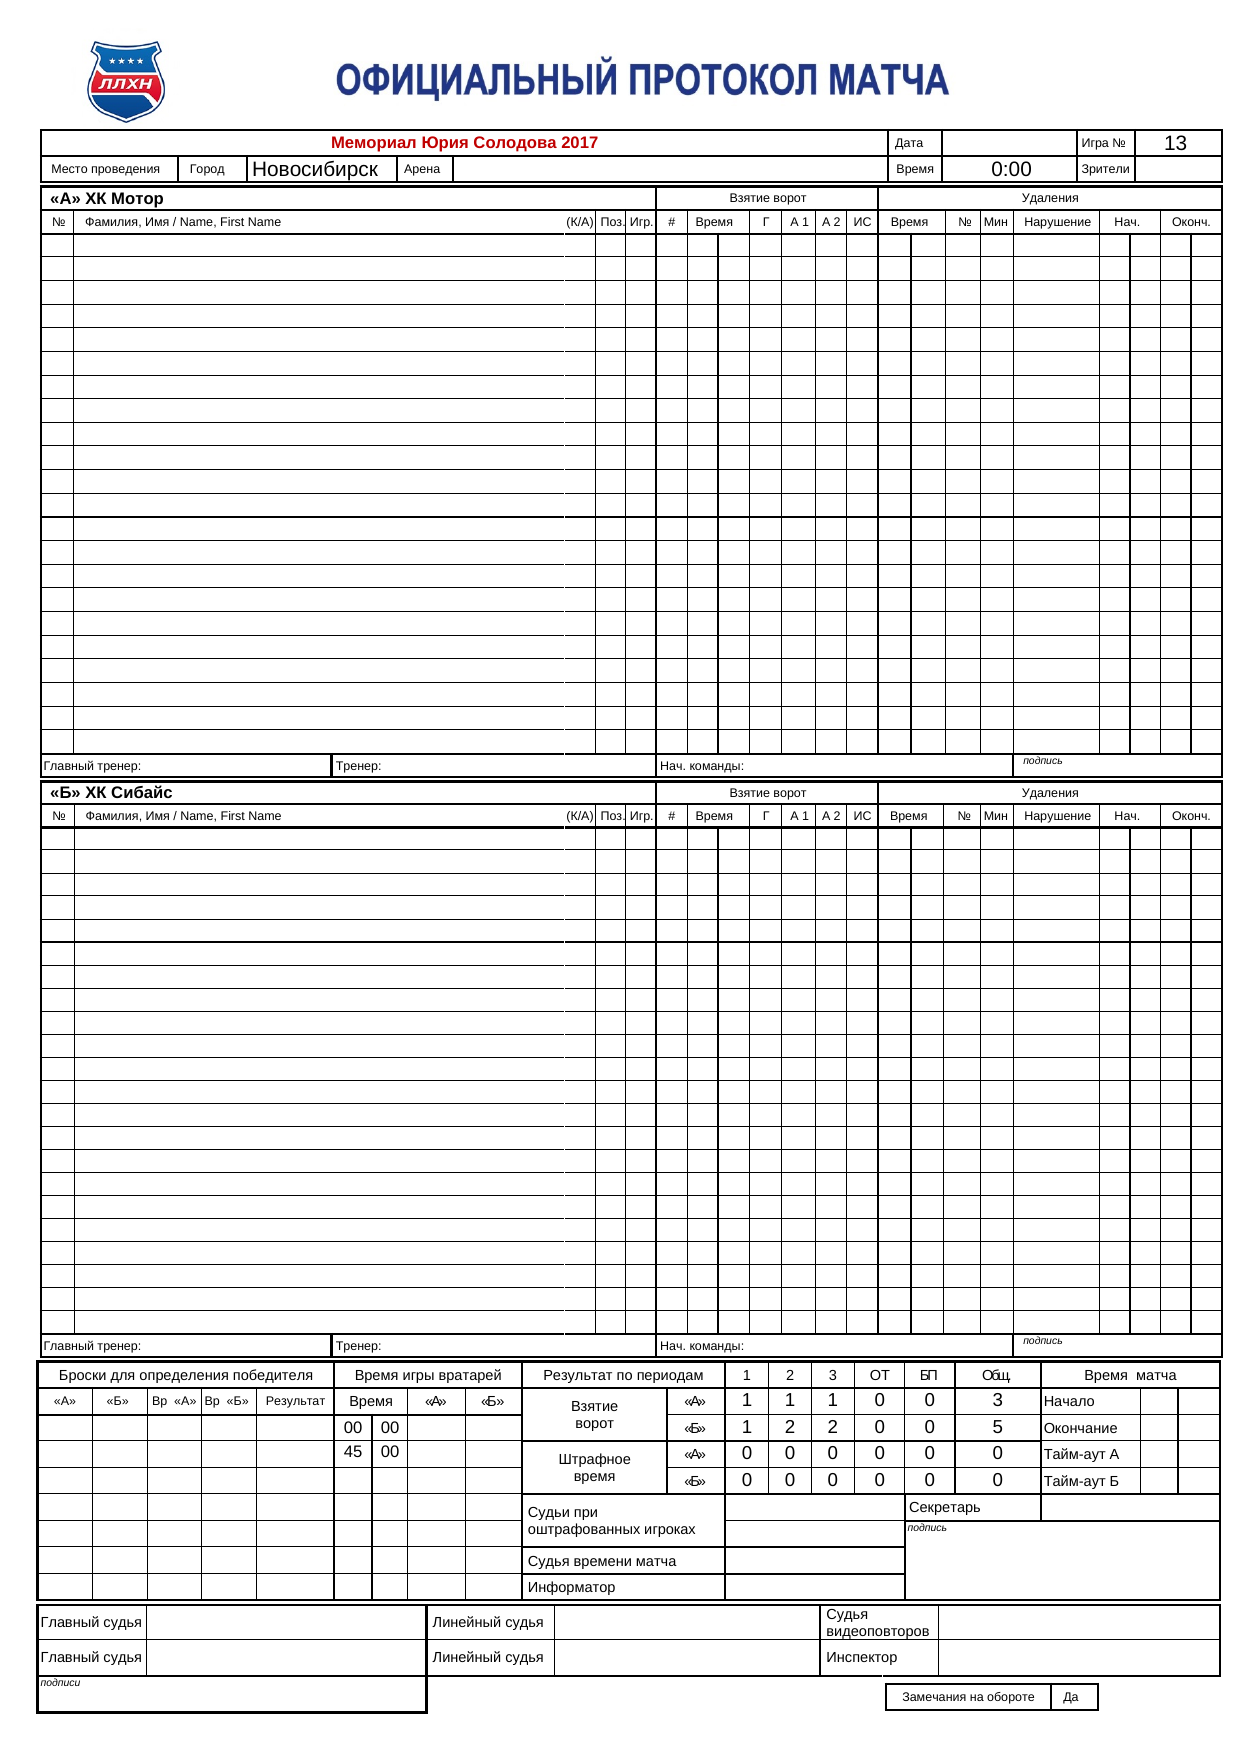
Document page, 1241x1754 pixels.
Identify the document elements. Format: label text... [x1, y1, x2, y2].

table_cell [719, 1311, 749, 1333]
table_cell [719, 1035, 749, 1057]
table_cell [596, 1058, 625, 1079]
table_cell [596, 470, 625, 493]
table_cell # [657, 211, 687, 233]
table_cell [596, 636, 625, 658]
table_cell А 2 [816, 211, 846, 233]
table_cell [626, 1173, 655, 1195]
table_cell [1161, 636, 1190, 658]
table_cell [688, 730, 717, 753]
table_header Время матча [1042, 1363, 1219, 1387]
table_cell [750, 1219, 781, 1241]
table_cell [596, 707, 625, 729]
table_cell [1014, 235, 1099, 256]
table_cell [782, 707, 815, 729]
table_cell Игр. [626, 805, 655, 826]
table_cell [1161, 683, 1190, 706]
table_cell [408, 1574, 465, 1599]
table_cell [719, 1127, 749, 1149]
table_cell [981, 399, 1013, 422]
table_cell [74, 683, 564, 706]
table_cell [257, 1494, 333, 1520]
table_cell [981, 1127, 1013, 1149]
table_cell «А» [408, 1389, 465, 1413]
table_cell [1131, 989, 1160, 1011]
table_cell [782, 1196, 815, 1218]
table_cell [1192, 494, 1221, 516]
table_cell [626, 235, 655, 256]
table_cell [657, 829, 687, 849]
table_cell [1161, 1150, 1190, 1172]
table_cell Окончание [1042, 1415, 1140, 1440]
table_cell [816, 730, 846, 753]
table_cell [657, 399, 687, 422]
table_cell [750, 305, 781, 327]
table_cell [816, 1081, 846, 1103]
table_cell [565, 235, 595, 256]
table_cell 1 [726, 1415, 768, 1440]
table_cell [42, 1173, 74, 1195]
table_cell Инспектор [821, 1640, 938, 1675]
table_cell [1131, 1104, 1160, 1126]
table_cell [719, 896, 749, 918]
table_cell [565, 281, 595, 303]
table_cell [782, 1127, 815, 1149]
table_cell [257, 1441, 333, 1467]
table_cell [847, 707, 877, 729]
table_cell [1192, 257, 1221, 280]
table_cell [202, 1547, 256, 1573]
table_cell [1192, 707, 1221, 729]
table_cell [912, 683, 945, 706]
table_cell [1014, 896, 1099, 918]
table_cell [816, 1173, 846, 1195]
table_cell [74, 730, 564, 753]
table_header Удаления [879, 783, 1221, 803]
table_cell 0 [905, 1389, 954, 1413]
table_cell [626, 281, 655, 303]
table_cell [981, 707, 1013, 729]
table_cell [750, 588, 781, 611]
table_cell [750, 470, 781, 493]
table_cell [39, 1521, 92, 1546]
table_cell [1161, 518, 1190, 540]
table_cell [335, 1574, 371, 1599]
table_cell [981, 423, 1013, 445]
table_cell [688, 235, 717, 256]
table_cell [74, 257, 564, 280]
table_cell [688, 1288, 717, 1310]
table_cell [626, 612, 655, 634]
table_cell [42, 565, 73, 587]
table_cell [944, 1196, 980, 1218]
table_cell [1014, 376, 1099, 398]
table_cell [1014, 683, 1099, 706]
table_cell [912, 470, 945, 493]
table_cell [75, 920, 564, 941]
table_cell [1192, 446, 1221, 469]
table_cell [626, 565, 655, 587]
table_cell [1192, 1127, 1221, 1149]
table_cell [1014, 352, 1099, 374]
table_cell [565, 1173, 595, 1195]
table_cell [946, 541, 980, 564]
table_cell [1161, 235, 1190, 256]
table_header Общ. [956, 1363, 1040, 1387]
table_cell [626, 257, 655, 280]
table_cell [944, 874, 980, 895]
table_cell [688, 399, 717, 422]
table_header БП [905, 1363, 954, 1387]
table_cell [782, 376, 815, 398]
table_cell [1192, 943, 1221, 964]
table_cell [816, 235, 846, 256]
table_cell [879, 896, 910, 918]
table_cell [750, 1081, 781, 1103]
table_cell [879, 874, 910, 895]
table_cell [912, 1012, 943, 1033]
table_cell [657, 730, 687, 753]
table_cell [688, 1127, 717, 1149]
table_cell [750, 257, 781, 280]
table_cell [42, 1311, 74, 1333]
table_cell Вр «Б» [202, 1389, 256, 1413]
table_cell [335, 1494, 371, 1520]
table_cell 2 [812, 1415, 854, 1440]
table_cell [719, 659, 749, 682]
table_cell [1131, 565, 1160, 587]
table_header Удаления [879, 188, 1221, 209]
table_cell Информатор [523, 1575, 724, 1599]
table_cell [1131, 612, 1160, 634]
table_cell [75, 1127, 564, 1149]
table_cell [596, 565, 625, 587]
table_cell [946, 636, 980, 658]
table_cell [879, 612, 910, 634]
table_cell [42, 730, 73, 753]
table_cell [1192, 1173, 1221, 1195]
table_cell [816, 1219, 846, 1241]
table_cell «Б» [668, 1468, 724, 1493]
table_cell [816, 1127, 846, 1149]
table_cell [879, 966, 910, 987]
table_cell 00 [373, 1441, 407, 1467]
table_cell [782, 328, 815, 351]
table_cell [1192, 1012, 1221, 1033]
table_cell [847, 920, 877, 941]
table_cell [750, 1288, 781, 1310]
table_cell [93, 1468, 147, 1493]
table_cell [944, 829, 980, 849]
table_cell [879, 518, 910, 540]
table_cell [1161, 1035, 1190, 1057]
table_cell [981, 943, 1013, 964]
table_cell [1192, 730, 1221, 753]
table_cell [816, 257, 846, 280]
table_cell [847, 1265, 877, 1287]
table_cell [946, 730, 980, 753]
table_cell [1161, 494, 1190, 516]
table_cell [719, 1104, 749, 1126]
table_cell [816, 874, 846, 895]
table_cell [1161, 966, 1190, 987]
table_cell [596, 352, 625, 374]
table_cell [912, 518, 945, 540]
table_cell [816, 1104, 846, 1126]
table_cell [719, 1173, 749, 1195]
table_cell [782, 1104, 815, 1126]
table_header 13 [1136, 131, 1221, 155]
table_cell [74, 518, 564, 540]
table_cell Время [688, 805, 749, 826]
table_cell [74, 235, 564, 256]
table_cell [626, 423, 655, 445]
table_cell [946, 565, 980, 587]
table_cell 0 [812, 1442, 854, 1467]
table_cell [1014, 730, 1099, 753]
table_cell [1192, 1265, 1221, 1287]
table_cell [147, 1640, 425, 1675]
table_cell [879, 1150, 910, 1172]
table_cell [1100, 1288, 1129, 1310]
table_cell [565, 423, 595, 445]
table_cell [719, 1265, 749, 1287]
table_cell [565, 328, 595, 351]
table_cell [750, 707, 781, 729]
table_cell [626, 352, 655, 374]
table_cell [1100, 1081, 1129, 1103]
table_header Дата [889, 131, 941, 155]
table_cell [626, 683, 655, 706]
table_cell [74, 541, 564, 564]
table_cell [626, 636, 655, 658]
table_cell [750, 730, 781, 753]
table_cell Тренер: [333, 1335, 655, 1356]
table_cell [1100, 612, 1129, 634]
table_cell [816, 612, 846, 634]
table_cell [626, 659, 655, 682]
table_cell [782, 446, 815, 469]
table_cell [912, 874, 943, 895]
table_cell [847, 730, 877, 753]
table_cell [1014, 565, 1099, 587]
table_cell [719, 376, 749, 398]
table_cell [816, 943, 846, 964]
table_cell [257, 1521, 333, 1546]
table_cell [1014, 1150, 1099, 1172]
table_cell [565, 399, 595, 422]
table_cell [750, 494, 781, 516]
table_cell № [944, 805, 980, 826]
table_cell [1014, 874, 1099, 895]
table_cell [42, 1196, 74, 1218]
table_cell [1192, 966, 1221, 987]
table_cell Главный судья [39, 1640, 146, 1675]
table_cell [912, 494, 945, 516]
table_cell [596, 1104, 625, 1126]
table_cell [782, 1311, 815, 1333]
table_cell [688, 446, 717, 469]
table_cell [879, 470, 910, 493]
table_cell [726, 1548, 904, 1573]
table_cell [1014, 1288, 1099, 1310]
table_cell [847, 1173, 877, 1195]
table_cell [1131, 1127, 1160, 1149]
table_cell [1131, 707, 1160, 729]
table_cell [626, 541, 655, 564]
table_cell [981, 305, 1013, 327]
table_cell [981, 730, 1013, 753]
table_cell [1014, 920, 1099, 941]
table_cell [626, 588, 655, 611]
table_cell [1131, 1196, 1160, 1218]
table_cell [879, 399, 910, 422]
table_cell [912, 399, 945, 422]
table_cell [1131, 518, 1160, 540]
table_cell [782, 1265, 815, 1287]
table_cell [1131, 659, 1160, 682]
table_cell [946, 257, 980, 280]
table_cell [1100, 470, 1129, 493]
table_cell [626, 305, 655, 327]
table_cell [782, 305, 815, 327]
table_cell [596, 920, 625, 941]
table_cell [466, 1494, 521, 1520]
table_cell [596, 1150, 625, 1172]
table_cell [1100, 541, 1129, 564]
table_cell [1161, 1173, 1190, 1195]
table_cell [466, 1521, 521, 1546]
table_cell [688, 920, 717, 941]
table_cell [782, 565, 815, 587]
table_header «А» ХК Мотор [42, 188, 655, 209]
table_cell [1014, 1311, 1099, 1333]
table_cell [657, 352, 687, 374]
table_cell [1014, 707, 1099, 729]
table_cell [565, 470, 595, 493]
table_cell Нарушение [1014, 805, 1099, 826]
table_cell [1099, 1682, 1220, 1711]
table_cell [466, 1416, 521, 1440]
table_cell [1014, 494, 1099, 516]
table_cell [596, 612, 625, 634]
table_cell [719, 989, 749, 1011]
table_cell [782, 943, 815, 964]
table_cell [946, 305, 980, 327]
table_cell [626, 1104, 655, 1126]
table_cell [1100, 829, 1129, 849]
table_cell [1131, 257, 1160, 280]
table_cell [847, 874, 877, 895]
table_cell [688, 874, 717, 895]
table_cell [1192, 683, 1221, 706]
picture [5, 28, 1179, 129]
table_cell [944, 1219, 980, 1241]
table_cell [946, 446, 980, 469]
table_cell [74, 446, 564, 469]
table_cell [626, 1265, 655, 1287]
table_cell [428, 1677, 882, 1711]
table_cell Нач. [1100, 805, 1160, 826]
table_cell [782, 1058, 815, 1079]
table_cell [912, 659, 945, 682]
table_cell [626, 376, 655, 398]
table_cell [688, 1173, 717, 1195]
table_cell [719, 612, 749, 634]
table_cell Линейный судья [428, 1640, 554, 1675]
table_cell [981, 829, 1013, 849]
table_cell [565, 874, 595, 895]
table_cell «Б» [668, 1415, 724, 1440]
table_cell Вр «А» [148, 1389, 201, 1413]
table_cell [1141, 1389, 1177, 1413]
table_cell [42, 874, 74, 895]
table_cell [750, 1058, 781, 1079]
table_cell [257, 1416, 333, 1440]
table_cell [750, 1265, 781, 1287]
table_cell [981, 1012, 1013, 1033]
table_cell [946, 494, 980, 516]
table_cell [596, 1035, 625, 1057]
table_cell [565, 1012, 595, 1033]
table_cell [565, 257, 595, 280]
table_cell [912, 850, 943, 872]
table_cell [847, 518, 877, 540]
table_cell [1100, 943, 1129, 964]
table_cell [981, 1242, 1013, 1264]
table_cell [565, 943, 595, 964]
table_cell 0 [769, 1468, 811, 1493]
table_cell Тайм-аут Б [1042, 1468, 1140, 1493]
table_cell [719, 1242, 749, 1264]
table_cell [1100, 1219, 1129, 1241]
table_cell [1131, 494, 1160, 516]
table_cell [946, 423, 980, 445]
table_cell [657, 565, 687, 587]
table_cell [1014, 470, 1099, 493]
table_cell [42, 850, 74, 872]
table_cell 0 [956, 1442, 1040, 1467]
table_cell [1131, 1173, 1160, 1195]
table_cell [750, 896, 781, 918]
table_cell [912, 707, 945, 729]
table_cell [1131, 399, 1160, 422]
table_header ОТ [855, 1363, 904, 1387]
table_cell [847, 1288, 877, 1310]
table_cell [1100, 920, 1129, 941]
table_header Замечания на обороте [887, 1685, 1050, 1709]
table_cell 0 [905, 1415, 954, 1440]
table_cell [1100, 1150, 1129, 1172]
table_cell Линейный судья [428, 1606, 554, 1639]
table_cell [1161, 1311, 1190, 1333]
table_cell [847, 328, 877, 351]
table_cell [596, 494, 625, 516]
table_cell [816, 399, 846, 422]
table_cell [74, 494, 564, 516]
table_cell № [42, 805, 74, 826]
table_cell [1161, 829, 1190, 849]
table_cell [816, 829, 846, 849]
table_cell [1192, 612, 1221, 634]
table_cell [944, 920, 980, 941]
table_cell [1131, 541, 1160, 564]
table_cell [1131, 1288, 1160, 1310]
table_cell [1161, 659, 1190, 682]
table_cell [596, 966, 625, 987]
table_cell [596, 1127, 625, 1149]
table_cell [1100, 328, 1129, 351]
table_cell [944, 1127, 980, 1149]
table_cell Оконч. [1161, 211, 1221, 233]
table_cell [981, 1265, 1013, 1287]
table_cell [565, 588, 595, 611]
table_cell [719, 1012, 749, 1033]
table_cell [847, 896, 877, 918]
table_cell [373, 1494, 407, 1520]
table_cell [1014, 328, 1099, 351]
table_cell [1131, 683, 1160, 706]
table_cell [1131, 305, 1160, 327]
table_cell [75, 1196, 564, 1218]
table_cell [42, 494, 73, 516]
table_cell [657, 612, 687, 634]
table_cell [688, 1311, 717, 1333]
table_cell [912, 281, 945, 303]
table_cell [847, 1058, 877, 1079]
table_cell [657, 1081, 687, 1103]
table_cell [981, 1104, 1013, 1126]
table_cell 0 [769, 1442, 811, 1467]
table_cell [1192, 1081, 1221, 1103]
table_cell [626, 829, 655, 849]
table_cell [626, 328, 655, 351]
table_cell [1100, 1173, 1129, 1195]
table_cell [1161, 1012, 1190, 1033]
table_cell (К/А) [565, 211, 595, 233]
table_cell [688, 612, 717, 634]
table_cell [626, 1081, 655, 1103]
table_cell [42, 1288, 74, 1310]
table_cell [688, 1219, 717, 1241]
table_cell [202, 1521, 256, 1546]
table_cell [596, 1219, 625, 1241]
table_cell [1014, 423, 1099, 445]
table_cell [1131, 328, 1160, 351]
table_cell [816, 896, 846, 918]
table_cell [75, 943, 564, 964]
table_cell [750, 943, 781, 964]
table_cell [719, 683, 749, 706]
table_cell [75, 1150, 564, 1172]
table_cell [565, 1150, 595, 1172]
table_cell [1161, 707, 1190, 729]
table_cell [74, 612, 564, 634]
table_cell [1014, 541, 1099, 564]
table_cell [657, 518, 687, 540]
table_cell [946, 683, 980, 706]
table_cell [626, 966, 655, 987]
table_cell [1100, 730, 1129, 753]
table_cell [565, 494, 595, 516]
table_cell [750, 989, 781, 1011]
table_cell [1131, 446, 1160, 469]
table_cell [719, 707, 749, 729]
table_cell [688, 636, 717, 658]
table_cell [879, 1173, 910, 1195]
table_cell [847, 257, 877, 280]
table_cell [719, 1219, 749, 1241]
table_cell [1161, 874, 1190, 895]
table_cell [466, 1574, 521, 1599]
table_cell [688, 470, 717, 493]
table_cell [912, 1104, 943, 1126]
table_cell [1192, 1058, 1221, 1079]
table_cell [981, 989, 1013, 1011]
table_cell [719, 730, 749, 753]
table_cell [565, 636, 595, 658]
table_cell [596, 541, 625, 564]
table_cell [657, 1150, 687, 1172]
table_cell Мин [981, 805, 1013, 826]
table_cell Нач. [1100, 211, 1160, 233]
table_header [943, 131, 1076, 155]
table_cell [688, 1242, 717, 1264]
table_cell [688, 943, 717, 964]
table_cell [657, 281, 687, 303]
table_cell [75, 966, 564, 987]
table_cell [879, 1104, 910, 1126]
table_cell [816, 565, 846, 587]
table_cell [719, 257, 749, 280]
table_cell [719, 920, 749, 941]
table_cell [1100, 305, 1129, 327]
table_cell 1 [812, 1389, 854, 1413]
table_cell [565, 1288, 595, 1310]
table_cell [1100, 423, 1129, 445]
table_cell [688, 1196, 717, 1218]
table_cell [750, 683, 781, 706]
table_cell [1192, 541, 1221, 564]
table_cell [816, 1265, 846, 1287]
table_cell [42, 1265, 74, 1287]
table_cell [719, 423, 749, 445]
table_cell [1100, 1035, 1129, 1057]
table_cell [42, 305, 73, 327]
table_cell [596, 399, 625, 422]
table_cell [944, 966, 980, 987]
table_cell [42, 1081, 74, 1103]
table_cell [1100, 281, 1129, 303]
table_cell [1014, 305, 1099, 327]
table_cell [657, 588, 687, 611]
table_cell [1161, 423, 1190, 445]
table_cell [847, 1196, 877, 1218]
table_cell [657, 423, 687, 445]
table_cell [782, 518, 815, 540]
table_cell [257, 1574, 333, 1599]
table_cell Г [750, 211, 781, 233]
table_cell [782, 989, 815, 1011]
table_cell [879, 636, 910, 658]
table_cell [1014, 636, 1099, 658]
table_cell [1131, 1012, 1160, 1033]
table_cell [626, 730, 655, 753]
table_cell [657, 943, 687, 964]
table_cell [879, 1311, 910, 1333]
table_cell [1014, 659, 1099, 682]
table_cell подпись [1014, 1335, 1221, 1356]
table_cell [782, 257, 815, 280]
table_cell [750, 1035, 781, 1057]
table_cell [42, 1150, 74, 1172]
table_cell [1100, 1127, 1129, 1149]
table_cell [719, 588, 749, 611]
table_cell [565, 376, 595, 398]
table_cell [565, 352, 595, 374]
table_cell [981, 636, 1013, 658]
table_cell [596, 850, 625, 872]
table_cell [74, 399, 564, 422]
table_cell [1161, 281, 1190, 303]
table_cell [42, 943, 74, 964]
table_cell [1179, 1389, 1219, 1413]
table_cell [946, 376, 980, 398]
table_cell [944, 1012, 980, 1033]
table_cell [42, 352, 73, 374]
table_cell [726, 1521, 904, 1546]
table_cell подпись [1014, 755, 1221, 776]
table_cell [688, 989, 717, 1011]
table_cell «А» [668, 1389, 724, 1413]
table_cell [1161, 1104, 1190, 1126]
table_cell [565, 659, 595, 682]
table_cell [1131, 874, 1160, 895]
table_cell [726, 1575, 904, 1599]
table_cell [879, 829, 910, 849]
table_cell [719, 1081, 749, 1103]
table_cell [981, 683, 1013, 706]
table_cell [688, 1150, 717, 1172]
table_cell [657, 1265, 687, 1287]
table_cell [555, 1606, 819, 1639]
table_cell Нарушение [1014, 211, 1099, 233]
table_cell [981, 1035, 1013, 1057]
table_cell [946, 659, 980, 682]
table_cell [912, 328, 945, 351]
table_cell [74, 707, 564, 729]
table_cell [626, 1150, 655, 1172]
table_cell Тайм-аут А [1042, 1441, 1140, 1467]
table_cell [75, 989, 564, 1011]
table_cell [42, 707, 73, 729]
table_cell [565, 1242, 595, 1264]
table_cell [1192, 281, 1221, 303]
table_cell [750, 352, 781, 374]
table_cell [1192, 920, 1221, 941]
table_cell [408, 1494, 465, 1520]
table_cell [847, 612, 877, 634]
table_cell [688, 352, 717, 374]
table_cell [657, 470, 687, 493]
table_cell [42, 257, 73, 280]
table_cell [596, 1012, 625, 1033]
table_cell [847, 1081, 877, 1103]
table_cell [1100, 636, 1129, 658]
table_cell [1014, 1242, 1099, 1264]
table_cell 5 [956, 1415, 1040, 1440]
table_cell [946, 352, 980, 374]
table_cell [39, 1547, 92, 1573]
table_cell [750, 1127, 781, 1149]
table_cell [626, 989, 655, 1011]
table_cell [335, 1547, 371, 1573]
table_cell [202, 1416, 256, 1440]
table_cell [75, 874, 564, 895]
table_cell [1161, 257, 1190, 280]
table_cell [1192, 352, 1221, 374]
table_cell [879, 588, 910, 611]
table_cell Результат [257, 1389, 333, 1413]
table_cell [1100, 1265, 1129, 1287]
table_cell [816, 659, 846, 682]
table_cell [42, 966, 74, 987]
table_cell [93, 1494, 147, 1520]
table_cell [879, 494, 910, 516]
table_cell [1161, 730, 1190, 753]
table_cell [688, 565, 717, 587]
table_cell [148, 1468, 201, 1493]
table_cell [42, 1012, 74, 1033]
table_cell [1100, 257, 1129, 280]
table_cell [335, 1521, 371, 1546]
table_cell [981, 470, 1013, 493]
table_cell [879, 1127, 910, 1149]
table_cell [1192, 423, 1221, 445]
table_cell [946, 281, 980, 303]
table_cell [39, 1468, 92, 1493]
table_cell [912, 257, 945, 280]
table_cell Секретарь [906, 1495, 1040, 1520]
table_cell [1161, 446, 1190, 469]
table_cell Фамилия, Имя / Name, First Name [75, 805, 565, 826]
table_cell [1179, 1468, 1219, 1493]
table_cell [981, 588, 1013, 611]
table_cell [912, 541, 945, 564]
table_cell [42, 1219, 74, 1241]
table_cell [1100, 376, 1129, 398]
table_cell [750, 874, 781, 895]
table_cell [782, 636, 815, 658]
table_cell [335, 1468, 371, 1493]
table_cell [719, 565, 749, 587]
table_cell [912, 423, 945, 445]
table_cell [1161, 920, 1190, 941]
table_cell Время [889, 157, 941, 181]
table_cell [1100, 896, 1129, 918]
table_cell [1131, 1150, 1160, 1172]
table_cell [847, 829, 877, 849]
table_cell [782, 966, 815, 987]
table_cell [879, 989, 910, 1011]
table_cell [750, 518, 781, 540]
table_cell [657, 683, 687, 706]
table_cell [1100, 235, 1129, 256]
table_cell [879, 1035, 910, 1057]
table_cell [944, 1173, 980, 1195]
table_cell [946, 588, 980, 611]
table_cell [1131, 829, 1160, 849]
table_cell [565, 446, 595, 469]
table_cell [565, 565, 595, 587]
table_cell [626, 399, 655, 422]
table_cell [42, 328, 73, 351]
table_cell [596, 423, 625, 445]
table_cell [782, 1219, 815, 1241]
table_cell [1192, 305, 1221, 327]
table_cell [912, 565, 945, 587]
table_cell [750, 565, 781, 587]
table_cell Взятие ворот [523, 1389, 666, 1440]
table_cell [1100, 588, 1129, 611]
table_header 3 [812, 1363, 854, 1387]
table_cell [42, 896, 74, 918]
table_cell [981, 874, 1013, 895]
table_cell [74, 565, 564, 587]
table_cell [565, 1265, 595, 1287]
table_cell [565, 829, 595, 849]
table_cell [750, 659, 781, 682]
table_cell [912, 1058, 943, 1079]
table_cell Зрители [1078, 157, 1134, 181]
table_cell [912, 1150, 943, 1172]
table_cell [688, 966, 717, 987]
table_cell [750, 612, 781, 634]
table_cell [1100, 518, 1129, 540]
table_cell [257, 1547, 333, 1573]
table_cell [879, 1012, 910, 1033]
table_cell [596, 446, 625, 469]
table_cell [847, 376, 877, 398]
table_cell Нач. команды: [657, 1335, 1012, 1356]
table_cell [912, 305, 945, 327]
table_cell [1161, 588, 1190, 611]
table_cell Судья времени матча [523, 1548, 724, 1573]
table_cell [596, 1311, 625, 1333]
table_cell [847, 1127, 877, 1149]
table_cell [782, 829, 815, 849]
table_cell [148, 1416, 201, 1440]
table_cell [596, 683, 625, 706]
table_cell [1192, 659, 1221, 682]
table_cell [782, 1012, 815, 1033]
table_cell [782, 399, 815, 422]
table_cell [981, 659, 1013, 682]
table_cell [596, 1173, 625, 1195]
table_cell [816, 470, 846, 493]
table_cell Новосибирск [248, 157, 396, 181]
table_cell [816, 707, 846, 729]
table_cell [93, 1441, 147, 1467]
table_cell [688, 281, 717, 303]
table_cell [1136, 157, 1221, 181]
table_cell [42, 1127, 74, 1149]
table_cell [1131, 376, 1160, 398]
table_cell 3 [956, 1389, 1040, 1413]
table_cell [1141, 1468, 1177, 1493]
table_cell [408, 1547, 465, 1573]
table_cell [408, 1441, 465, 1467]
table_cell [688, 850, 717, 872]
table_cell [816, 281, 846, 303]
table_cell [750, 636, 781, 658]
table_cell [719, 850, 749, 872]
table_cell [912, 989, 943, 1011]
table_cell [1161, 1081, 1190, 1103]
table_cell [42, 423, 73, 445]
table_cell [879, 683, 910, 706]
table_cell Тренер: [333, 755, 655, 776]
table_cell [981, 850, 1013, 872]
table_cell [657, 874, 687, 895]
table_cell [1161, 470, 1190, 493]
table_cell [912, 1127, 943, 1149]
table_cell [596, 943, 625, 964]
table_cell [657, 494, 687, 516]
table_cell [657, 305, 687, 327]
table_cell [879, 1265, 910, 1287]
table_cell [657, 1104, 687, 1126]
table_cell [596, 328, 625, 351]
table_cell 0 [855, 1415, 904, 1440]
table_cell 0 [855, 1442, 904, 1467]
table_cell Судьи при оштрафованных игроках [523, 1495, 724, 1546]
table_cell [816, 1288, 846, 1310]
table_cell [1131, 920, 1160, 941]
table_cell [688, 707, 717, 729]
table_cell [879, 376, 910, 398]
table_cell Арена [398, 157, 452, 181]
table_cell [74, 636, 564, 658]
table_cell [688, 1058, 717, 1079]
table_cell [847, 683, 877, 706]
table_cell [657, 541, 687, 564]
table_cell А 1 [782, 211, 815, 233]
table_cell [981, 1173, 1013, 1195]
table_cell [657, 1127, 687, 1149]
table_cell [75, 1173, 564, 1195]
table_cell [1131, 1035, 1160, 1057]
table_cell [75, 1035, 564, 1057]
table_cell [408, 1416, 465, 1440]
table_cell [847, 494, 877, 516]
table_cell [42, 636, 73, 658]
table_cell [626, 1035, 655, 1057]
table_cell [719, 829, 749, 849]
table_cell [1100, 1242, 1129, 1264]
table_cell [565, 850, 595, 872]
table_cell [912, 966, 943, 987]
table_cell [719, 305, 749, 327]
table_cell Время [879, 805, 943, 826]
table_cell [74, 328, 564, 351]
table_cell [75, 1058, 564, 1079]
table_cell [657, 446, 687, 469]
table_cell [981, 1311, 1013, 1333]
table_cell [74, 281, 564, 303]
table_cell [1100, 874, 1129, 895]
table_cell [879, 1242, 910, 1264]
table_cell ИС [847, 211, 877, 233]
table_cell [1192, 1219, 1221, 1241]
table_cell [1100, 850, 1129, 872]
table_cell [879, 305, 910, 327]
table_cell [750, 1311, 781, 1333]
table_cell «Б » [466, 1389, 521, 1413]
table_cell [1192, 829, 1221, 849]
table_cell [565, 1081, 595, 1103]
table_cell [879, 659, 910, 682]
table_cell [42, 829, 74, 849]
table_cell № [946, 211, 980, 233]
table_cell [1192, 518, 1221, 540]
table_cell [1014, 1012, 1099, 1033]
table_cell [373, 1547, 407, 1573]
table_cell 1 [769, 1389, 811, 1413]
table_cell [847, 989, 877, 1011]
table_cell [782, 423, 815, 445]
table_cell [1131, 1242, 1160, 1264]
table_cell [42, 470, 73, 493]
table_cell [847, 966, 877, 987]
table_cell [1161, 1196, 1190, 1218]
table_cell [719, 636, 749, 658]
table_cell [1100, 1058, 1129, 1079]
table_cell [565, 683, 595, 706]
table_cell [75, 1311, 564, 1333]
table_cell [596, 257, 625, 280]
table_cell [626, 896, 655, 918]
table_cell [596, 874, 625, 895]
table_cell [1161, 376, 1190, 398]
table_cell [1014, 1058, 1099, 1079]
table_cell [750, 829, 781, 849]
table_cell # [657, 805, 687, 826]
table_cell [657, 1196, 687, 1218]
table_cell 0 [812, 1468, 854, 1493]
table_cell [1161, 328, 1190, 351]
table_cell [42, 1058, 74, 1079]
table_cell [1161, 1058, 1190, 1079]
table_cell [847, 1219, 877, 1241]
table_cell [879, 707, 910, 729]
table_cell [688, 541, 717, 564]
table_cell [782, 588, 815, 611]
table_cell [782, 1288, 815, 1310]
table_cell [912, 588, 945, 611]
table_cell [565, 1104, 595, 1126]
table_cell [847, 1150, 877, 1172]
table_cell [565, 612, 595, 634]
table_cell [847, 470, 877, 493]
table_cell [847, 235, 877, 256]
table_cell [782, 352, 815, 374]
table_header Мемориал Юрия Солодова 2017 [42, 131, 887, 155]
table_cell [944, 1058, 980, 1079]
table_cell [657, 1173, 687, 1195]
table_cell [626, 1058, 655, 1079]
table_cell 0:00 [943, 157, 1076, 181]
table_cell 0 [956, 1468, 1040, 1493]
table_cell [657, 1012, 687, 1033]
table_cell [1131, 1058, 1160, 1079]
table_cell Мин [981, 211, 1013, 233]
table_cell [944, 1104, 980, 1126]
table_cell [944, 1150, 980, 1172]
table_cell [1014, 257, 1099, 280]
table_cell [75, 896, 564, 918]
table_cell [879, 850, 910, 872]
table_cell [847, 636, 877, 658]
table_cell [912, 612, 945, 634]
table_cell Поз. [596, 211, 625, 233]
table_cell [42, 281, 73, 303]
table_cell [1141, 1415, 1177, 1440]
table_cell [565, 1035, 595, 1057]
table_cell [565, 541, 595, 564]
table_cell [688, 518, 717, 540]
table_cell [1100, 989, 1129, 1011]
table_cell [847, 541, 877, 564]
table_cell [879, 257, 910, 280]
table_cell [39, 1441, 92, 1467]
table_cell [626, 470, 655, 493]
table_cell [657, 896, 687, 918]
table_cell [657, 966, 687, 987]
table_cell [847, 1104, 877, 1126]
table_cell [944, 1265, 980, 1287]
table_cell [1100, 1196, 1129, 1218]
table_cell [626, 494, 655, 516]
table_header Время игры вратарей [335, 1363, 521, 1387]
table_cell [912, 1288, 943, 1310]
table_cell [565, 305, 595, 327]
table_cell [596, 896, 625, 918]
table_cell 0 [905, 1442, 954, 1467]
table_cell [879, 235, 910, 256]
table_cell [944, 943, 980, 964]
table_cell [879, 1081, 910, 1103]
table_cell [912, 1242, 943, 1264]
table_cell [750, 399, 781, 422]
table_cell [1100, 494, 1129, 516]
table_cell [1161, 305, 1190, 327]
table_cell [1131, 1219, 1160, 1241]
table_cell [202, 1441, 256, 1467]
table_cell [626, 850, 655, 872]
table_cell [1014, 1081, 1099, 1103]
table_cell [1100, 659, 1129, 682]
table_cell [657, 920, 687, 941]
table_cell [981, 565, 1013, 587]
table_cell [912, 1219, 943, 1241]
table_cell [816, 1058, 846, 1079]
table_cell [750, 423, 781, 445]
table_cell [847, 281, 877, 303]
table_cell [373, 1468, 407, 1493]
table_cell Время [688, 211, 749, 233]
table_cell [1131, 896, 1160, 918]
table_cell [93, 1574, 147, 1599]
table_cell [847, 565, 877, 587]
table_header «Б» ХК Сибайс [42, 783, 655, 803]
table_cell [750, 850, 781, 872]
table_cell [782, 920, 815, 941]
table_cell [1014, 612, 1099, 634]
table_cell [74, 376, 564, 398]
table_header Результат по периодам [523, 1363, 724, 1387]
table_cell [981, 1219, 1013, 1241]
table_cell [944, 1035, 980, 1057]
table_cell [981, 896, 1013, 918]
table_cell [596, 730, 625, 753]
table_cell [981, 376, 1013, 398]
table_cell [782, 896, 815, 918]
table_cell [596, 1288, 625, 1310]
table_cell [596, 305, 625, 327]
table_cell [42, 1035, 74, 1057]
table_header Взятие ворот [657, 188, 877, 209]
table_cell [565, 518, 595, 540]
table_cell [879, 541, 910, 564]
table_cell [596, 829, 625, 849]
table_cell [148, 1574, 201, 1599]
table_cell «А» [39, 1389, 92, 1413]
table_cell [1100, 966, 1129, 987]
table_cell [596, 1242, 625, 1264]
table_cell [879, 328, 910, 351]
table_cell [657, 1242, 687, 1264]
table_cell [981, 328, 1013, 351]
table_cell [565, 1196, 595, 1218]
table_cell [946, 328, 980, 351]
table_cell [1014, 281, 1099, 303]
table_cell [816, 920, 846, 941]
table_cell [946, 612, 980, 634]
table_cell [1131, 281, 1160, 303]
table_cell 00 [335, 1416, 371, 1440]
table_cell [565, 730, 595, 753]
table_cell [1161, 1127, 1190, 1149]
table_cell [1100, 446, 1129, 469]
table_cell [688, 683, 717, 706]
table_cell [981, 257, 1013, 280]
table_cell [1192, 1242, 1221, 1264]
table_cell [1192, 989, 1221, 1011]
table_cell [981, 1150, 1013, 1172]
table_cell [42, 588, 73, 611]
table_cell [688, 1104, 717, 1126]
table_cell [847, 1311, 877, 1333]
table_cell [816, 1035, 846, 1057]
table_cell [1014, 399, 1099, 422]
table_cell [847, 1242, 877, 1264]
table_cell [626, 1288, 655, 1310]
table_cell [750, 920, 781, 941]
table_cell [847, 399, 877, 422]
table_cell [555, 1640, 819, 1675]
table_cell [466, 1468, 521, 1493]
table_cell [1192, 1104, 1221, 1126]
table_cell [1192, 328, 1221, 351]
table_cell [750, 1012, 781, 1033]
table_cell [782, 1035, 815, 1057]
table_cell [626, 446, 655, 469]
table_cell [1100, 1104, 1129, 1126]
table_cell [946, 235, 980, 256]
table_cell [1161, 943, 1190, 964]
table_cell [1161, 612, 1190, 634]
table_cell [42, 1104, 74, 1126]
table_cell [565, 1311, 595, 1333]
table_cell [596, 281, 625, 303]
table_cell [39, 1416, 92, 1440]
table_cell [657, 850, 687, 872]
table_cell [42, 683, 73, 706]
table_cell [93, 1547, 147, 1573]
table_cell Главный судья [39, 1606, 146, 1639]
table_cell [1192, 896, 1221, 918]
table_cell подписи [39, 1677, 425, 1711]
table_cell [981, 446, 1013, 469]
table_cell [1131, 1081, 1160, 1103]
table_cell [657, 376, 687, 398]
table_header Взятие ворот [657, 783, 877, 803]
table_cell [782, 1173, 815, 1195]
table_cell 0 [855, 1389, 904, 1413]
table_cell [750, 1104, 781, 1126]
table_cell [1014, 943, 1099, 964]
table_cell Поз. [596, 805, 625, 826]
table_cell [847, 588, 877, 611]
table_cell [879, 565, 910, 587]
table_cell [688, 423, 717, 445]
table_cell [816, 446, 846, 469]
table_cell [1192, 470, 1221, 493]
table_cell (К/А) [565, 805, 595, 826]
table_cell [719, 235, 749, 256]
table_cell [1100, 1311, 1129, 1333]
table_cell [816, 966, 846, 987]
table_cell [981, 235, 1013, 256]
table_cell «Б» [93, 1389, 147, 1413]
table_cell [1014, 989, 1099, 1011]
table_cell [626, 1012, 655, 1033]
table_cell 00 [373, 1416, 407, 1440]
table_cell [750, 1173, 781, 1195]
table_cell [847, 850, 877, 872]
table_cell [1014, 829, 1099, 849]
table_cell [816, 328, 846, 351]
table_cell А 1 [782, 805, 815, 826]
table_cell [1192, 399, 1221, 422]
table_cell [750, 328, 781, 351]
table_cell [816, 305, 846, 327]
table_cell [816, 541, 846, 564]
table_cell [719, 518, 749, 540]
table_cell [981, 494, 1013, 516]
table_cell [816, 636, 846, 658]
table_cell Время [335, 1389, 407, 1413]
table_cell [912, 920, 943, 941]
table_cell [1100, 399, 1129, 422]
table_cell [912, 730, 945, 753]
table_cell [75, 1265, 564, 1287]
table_cell [1161, 541, 1190, 564]
table_cell [657, 707, 687, 729]
table_cell [688, 1035, 717, 1057]
table_header 2 [769, 1363, 811, 1387]
table_cell А 2 [816, 805, 846, 826]
table_cell [39, 1574, 92, 1599]
table_cell [565, 1058, 595, 1079]
table_cell [847, 423, 877, 445]
table_cell [596, 1081, 625, 1103]
table_cell [847, 305, 877, 327]
table_cell [1192, 1288, 1221, 1310]
table_cell [657, 257, 687, 280]
table_cell [657, 1311, 687, 1333]
table_cell [74, 423, 564, 445]
table_cell [782, 494, 815, 516]
table_cell [688, 1081, 717, 1103]
table_cell [847, 1012, 877, 1033]
table_cell [565, 989, 595, 1011]
table_cell [1014, 1127, 1099, 1149]
table_cell подпись [906, 1522, 1219, 1599]
table_cell [719, 1150, 749, 1172]
table_cell [688, 1265, 717, 1287]
table_cell Оконч. [1161, 805, 1221, 826]
table_cell [879, 352, 910, 374]
table_cell [750, 1196, 781, 1218]
table_cell [1014, 966, 1099, 987]
table_cell Начало [1042, 1389, 1140, 1413]
table_cell [726, 1495, 904, 1520]
table_cell [1161, 1265, 1190, 1287]
table_cell [596, 1196, 625, 1218]
table_cell [946, 707, 980, 729]
table_cell [719, 399, 749, 422]
table_cell [148, 1547, 201, 1573]
table_cell [981, 518, 1013, 540]
table_cell [912, 1173, 943, 1195]
table_cell [750, 446, 781, 469]
table_cell [719, 541, 749, 564]
table_cell [1131, 1311, 1160, 1333]
table_cell [74, 588, 564, 611]
table_cell [1192, 850, 1221, 872]
table_cell [1192, 1196, 1221, 1218]
table_cell [1141, 1441, 1177, 1467]
table_cell [626, 920, 655, 941]
table_cell [75, 1012, 564, 1033]
table_cell [466, 1547, 521, 1573]
table_cell [816, 588, 846, 611]
table_cell [782, 1081, 815, 1103]
table_cell [565, 966, 595, 987]
table_cell Игр. [626, 211, 655, 233]
table_cell [1161, 352, 1190, 374]
table_cell [719, 1196, 749, 1218]
table_cell [981, 352, 1013, 374]
table_cell [1131, 470, 1160, 493]
table_cell [1014, 1219, 1099, 1241]
table_cell [816, 376, 846, 398]
table_cell [782, 659, 815, 682]
table_cell [74, 352, 564, 374]
table_cell [1161, 399, 1190, 422]
table_cell [148, 1494, 201, 1520]
table_cell [408, 1521, 465, 1546]
table_cell 0 [855, 1468, 904, 1493]
table_cell [1131, 235, 1160, 256]
table_cell [688, 494, 717, 516]
table_cell [912, 1311, 943, 1333]
table_cell [782, 235, 815, 256]
table_cell [981, 281, 1013, 303]
table_cell [939, 1606, 1219, 1639]
table_cell [373, 1574, 407, 1599]
table_cell [879, 730, 910, 753]
table_cell [626, 707, 655, 729]
table_cell [1131, 943, 1160, 964]
table_cell [565, 1127, 595, 1149]
table_cell [565, 1219, 595, 1241]
table_cell [1014, 1104, 1099, 1126]
table_cell [912, 896, 943, 918]
table_cell [1192, 1035, 1221, 1057]
table_cell [879, 943, 910, 964]
table_cell Судья видеоповторов [821, 1606, 938, 1639]
table_cell [657, 1219, 687, 1241]
table_cell [202, 1574, 256, 1599]
table_cell [782, 541, 815, 564]
table_cell [626, 1127, 655, 1149]
table_cell 1 [726, 1389, 768, 1413]
table_header 1 [726, 1363, 768, 1387]
table_cell [1131, 423, 1160, 445]
table_cell [912, 829, 943, 849]
table_cell [944, 896, 980, 918]
table_cell [750, 1242, 781, 1264]
table_cell [847, 446, 877, 469]
table_cell [981, 1081, 1013, 1103]
table_cell [879, 920, 910, 941]
table_cell [912, 446, 945, 469]
table_cell Главный тренер: [42, 755, 330, 776]
table_cell [1131, 636, 1160, 658]
table_cell [626, 1219, 655, 1241]
table_cell [782, 1242, 815, 1264]
table_cell [1100, 683, 1129, 706]
table_cell [816, 1242, 846, 1264]
table_cell [879, 1219, 910, 1241]
table_cell Штрафное время [523, 1442, 666, 1493]
table_cell [750, 376, 781, 398]
table_cell [42, 376, 73, 398]
table_cell [816, 1150, 846, 1172]
table_cell [816, 352, 846, 374]
table_cell [782, 850, 815, 872]
table_cell [1131, 850, 1160, 872]
table_cell [912, 1081, 943, 1103]
table_cell [944, 1311, 980, 1333]
table_cell Главный тренер: [42, 1335, 330, 1356]
table_cell [912, 1196, 943, 1218]
table_cell [1131, 1265, 1160, 1287]
table_cell [912, 352, 945, 374]
table_cell [981, 920, 1013, 941]
table_cell [981, 966, 1013, 987]
table_cell [202, 1468, 256, 1493]
table_cell [42, 399, 73, 422]
table_cell [74, 305, 564, 327]
table_cell [75, 1104, 564, 1126]
table_cell [847, 352, 877, 374]
table_cell [782, 612, 815, 634]
table_cell [688, 829, 717, 849]
table_cell [847, 943, 877, 964]
table_cell [596, 989, 625, 1011]
table_cell [1014, 588, 1099, 611]
table_cell [816, 683, 846, 706]
table_header Игра № [1078, 131, 1134, 155]
table_cell [719, 494, 749, 516]
table_cell [42, 920, 74, 941]
table_cell Нач. команды: [657, 755, 1012, 776]
table_cell [879, 423, 910, 445]
table_cell [719, 281, 749, 303]
table_cell [626, 518, 655, 540]
table_cell [1100, 352, 1129, 374]
table_cell [688, 328, 717, 351]
table_cell [939, 1640, 1219, 1675]
table_cell [981, 1058, 1013, 1079]
table_cell [75, 1242, 564, 1264]
table_cell [816, 850, 846, 872]
table_cell [879, 446, 910, 469]
table_cell [1192, 235, 1221, 256]
table_cell [148, 1521, 201, 1546]
table_cell [596, 1265, 625, 1287]
table_cell Место проведения [42, 157, 177, 181]
table_cell [148, 1441, 201, 1467]
table_cell [657, 328, 687, 351]
table_cell 45 [335, 1441, 371, 1467]
table_cell [782, 470, 815, 493]
table_cell [944, 1288, 980, 1310]
table_cell [981, 1196, 1013, 1218]
table_cell [719, 352, 749, 374]
table_cell [816, 423, 846, 445]
table_cell [42, 446, 73, 469]
table_cell [719, 470, 749, 493]
table_cell [75, 1081, 564, 1103]
table_cell [946, 470, 980, 493]
table_cell [1192, 1311, 1221, 1333]
table_cell [816, 1012, 846, 1033]
table_cell Г [750, 805, 781, 826]
table_cell [626, 874, 655, 895]
table_cell [1100, 707, 1129, 729]
table_cell [1192, 376, 1221, 398]
table_cell 0 [726, 1468, 768, 1493]
table_cell [596, 235, 625, 256]
table_cell [944, 989, 980, 1011]
table_cell [596, 659, 625, 682]
table_cell 0 [905, 1468, 954, 1493]
table_cell [454, 157, 887, 181]
table_cell [1131, 352, 1160, 374]
table_cell Время [879, 211, 945, 233]
table_cell [657, 235, 687, 256]
table_cell [466, 1441, 521, 1467]
table_cell [565, 896, 595, 918]
table_cell [688, 1012, 717, 1033]
table_cell [1161, 896, 1190, 918]
table_cell [719, 446, 749, 469]
table_cell [879, 1288, 910, 1310]
table_cell [946, 399, 980, 422]
table_cell [42, 518, 73, 540]
table_cell [596, 588, 625, 611]
table_cell Город [179, 157, 246, 181]
table_cell [1131, 966, 1160, 987]
table_cell [1100, 565, 1129, 587]
table_cell [626, 1242, 655, 1264]
table_cell [626, 943, 655, 964]
table_cell [657, 1058, 687, 1079]
table_cell [42, 989, 74, 1011]
table_cell [596, 518, 625, 540]
table_cell [657, 659, 687, 682]
table_cell [42, 612, 73, 634]
table_cell 2 [769, 1415, 811, 1440]
table_cell [1042, 1495, 1219, 1520]
table_cell [719, 328, 749, 351]
table_cell [981, 1288, 1013, 1310]
table_cell [1014, 1035, 1099, 1057]
table_cell [1161, 1288, 1190, 1310]
table_cell [750, 281, 781, 303]
table_cell [688, 305, 717, 327]
table_cell [816, 1311, 846, 1333]
table_cell [944, 850, 980, 872]
table_cell [657, 1288, 687, 1310]
table_cell [912, 943, 943, 964]
table_cell [912, 636, 945, 658]
table_cell [816, 518, 846, 540]
table_cell [147, 1606, 425, 1639]
table_cell [93, 1416, 147, 1440]
table_cell [750, 235, 781, 256]
table_cell [1192, 565, 1221, 587]
table_cell [75, 829, 564, 849]
table_cell [719, 1058, 749, 1079]
table_cell [93, 1521, 147, 1546]
table_cell ИС [847, 805, 877, 826]
table_cell [782, 730, 815, 753]
table_cell [782, 1150, 815, 1172]
table_cell [719, 943, 749, 964]
table_cell [816, 494, 846, 516]
table_cell 0 [726, 1442, 768, 1467]
table_cell [750, 966, 781, 987]
table_cell [1014, 518, 1099, 540]
table_cell [1161, 850, 1190, 872]
table_cell [912, 1265, 943, 1287]
table_cell [1131, 730, 1160, 753]
table_cell [883, 1677, 1220, 1681]
table_cell [981, 541, 1013, 564]
table_cell [1192, 874, 1221, 895]
table_cell [782, 683, 815, 706]
table_cell [912, 235, 945, 256]
table_cell [74, 470, 564, 493]
table_cell [1014, 1265, 1099, 1287]
table_cell [75, 1288, 564, 1310]
table_cell [782, 281, 815, 303]
table_cell [42, 541, 73, 564]
table_cell [816, 989, 846, 1011]
table_cell [946, 518, 980, 540]
table_cell [782, 874, 815, 895]
table_cell [688, 659, 717, 682]
table_cell [750, 541, 781, 564]
table_cell [1161, 989, 1190, 1011]
table_cell [74, 659, 564, 682]
table_cell [688, 257, 717, 280]
table_cell [981, 612, 1013, 634]
table_cell [1100, 1012, 1129, 1033]
table_cell [1179, 1441, 1219, 1467]
table_cell [1161, 565, 1190, 587]
table_cell [42, 659, 73, 682]
table_cell [257, 1468, 333, 1493]
table_cell [688, 376, 717, 398]
table_cell [1161, 1219, 1190, 1241]
table_cell [1179, 1415, 1219, 1440]
table_header Да [1052, 1685, 1097, 1709]
table_cell [42, 1242, 74, 1264]
table_cell [912, 1035, 943, 1057]
table_cell [1161, 1242, 1190, 1264]
table_cell [373, 1521, 407, 1546]
table_header Броски для определения победителя [39, 1363, 333, 1387]
table_cell [42, 235, 73, 256]
table_cell [565, 707, 595, 729]
table_cell [879, 1196, 910, 1218]
table_cell [1014, 850, 1099, 872]
table_cell [657, 1035, 687, 1057]
table_cell [879, 1058, 910, 1079]
table_cell [1192, 1150, 1221, 1172]
table_cell [657, 636, 687, 658]
table_cell [688, 896, 717, 918]
table_cell [1014, 1173, 1099, 1195]
table_cell [719, 1288, 749, 1310]
table_cell [75, 1219, 564, 1241]
table_cell [75, 850, 564, 872]
table_cell [847, 1035, 877, 1057]
table_cell [1192, 636, 1221, 658]
table_cell [202, 1494, 256, 1520]
table_cell [879, 281, 910, 303]
table_cell [626, 1311, 655, 1333]
table_cell «А» [668, 1442, 724, 1467]
table_cell [816, 1196, 846, 1218]
table_cell [688, 588, 717, 611]
table_cell [719, 966, 749, 987]
table_cell [626, 1196, 655, 1218]
table_cell [847, 659, 877, 682]
table_cell [912, 376, 945, 398]
table_cell Фамилия, Имя / Name, First Name [74, 211, 565, 233]
table_cell [408, 1468, 465, 1493]
table_cell [596, 376, 625, 398]
table_cell [1014, 446, 1099, 469]
table_cell [39, 1494, 92, 1520]
table_cell [1131, 588, 1160, 611]
table_cell № [42, 211, 73, 233]
table_cell [1192, 588, 1221, 611]
table_cell [944, 1081, 980, 1103]
table_cell [1014, 1196, 1099, 1218]
table_cell [565, 920, 595, 941]
table_cell [657, 989, 687, 1011]
table_cell [719, 874, 749, 895]
table_cell [944, 1242, 980, 1264]
table_cell [750, 1150, 781, 1172]
